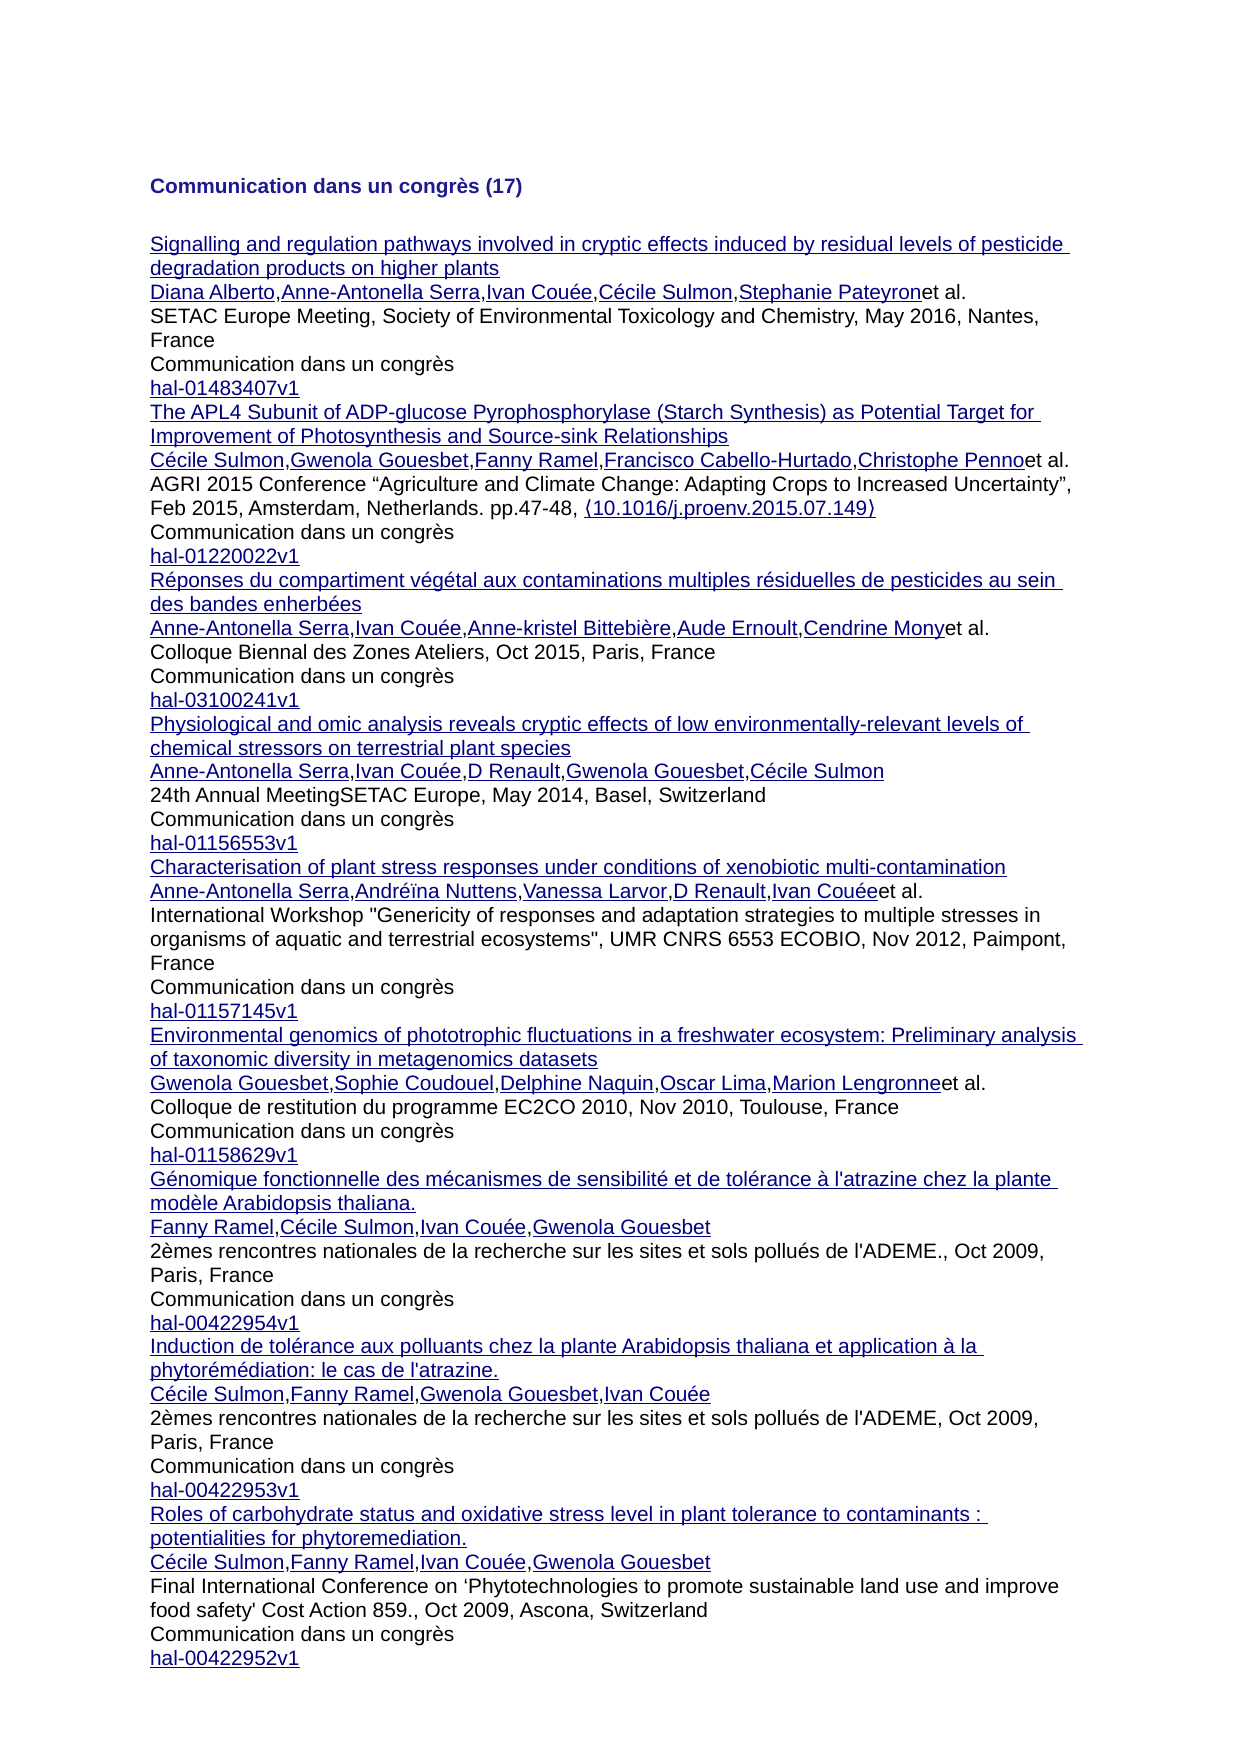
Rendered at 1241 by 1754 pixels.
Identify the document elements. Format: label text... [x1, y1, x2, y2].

table_cell Physiological and omic analysis reveals cryptic effects of low environmentally-relevant levels of chemical stressors on terrestrial plant species Anne-Antonella Serra,Ivan Couée,D Renault,Gwenola Gouesbet,Cécile Sulmon 24th Annual MeetingSETAC Europe, May 2014, Basel, Switzerland Communication dans un congrès hal-01156553v1 [150, 711, 1090, 855]
table_cell Induction de tolérance aux polluants chez la plante Arabidopsis thaliana et application à la phytorémédiation: le cas de l'atrazine. Cécile Sulmon,Fanny Ramel,Gwenola Gouesbet,Ivan Couée 2èmes rencontres nationales de la recherche sur les sites et sols pollués de l'ADEME, Oct 2009, Paris, France Communication dans un congrès hal-00422953v1 [150, 1334, 1090, 1502]
table_cell Roles of carbohydrate status and oxidative stress level in plant tolerance to contaminants : potentialities for phytoremediation. Cécile Sulmon,Fanny Ramel,Ivan Couée,Gwenola Gouesbet Final International Conference on ‘Phytotechnologies to promote sustainable land use and improve food safety' Cost Action 859., Oct 2009, Ascona, Switzerland Communication dans un congrès hal-00422952v1 [150, 1502, 1090, 1670]
subtitle Communication dans un congrès (17) [150, 174, 1090, 198]
table_cell The APL4 Subunit of ADP-glucose Pyrophosphorylase (Starch Synthesis) as Potential Target for Improvement of Photosynthesis and Source-sink Relationships Cécile Sulmon,Gwenola Gouesbet,Fanny Ramel,Francisco Cabello-Hurtado,Christophe Pennoet al. AGRI 2015 Conference “Agriculture and Climate Change: Adapting Crops to Increased Uncertainty”, Feb 2015, Amsterdam, Netherlands. pp.47-48, ⟨10.1016/j.proenv.2015.07.149⟩ Communication dans un congrès hal-01220022v1 [150, 400, 1090, 568]
table_cell Génomique fonctionnelle des mécanismes de sensibilité et de tolérance à l'atrazine chez la plante modèle Arabidopsis thaliana. Fanny Ramel,Cécile Sulmon,Ivan Couée,Gwenola Gouesbet 2èmes rencontres nationales de la recherche sur les sites et sols pollués de l'ADEME., Oct 2009, Paris, France Communication dans un congrès hal-00422954v1 [150, 1167, 1090, 1334]
table_cell Réponses du compartiment végétal aux contaminations multiples résiduelles de pesticides au sein des bandes enherbées Anne-Antonella Serra,Ivan Couée,Anne‐kristel Bittebière,Aude Ernoult,Cendrine Monyet al. Colloque Biennal des Zones Ateliers, Oct 2015, Paris, France Communication dans un congrès hal-03100241v1 [150, 568, 1090, 711]
table_cell Characterisation of plant stress responses under conditions of xenobiotic multi-contamination Anne-Antonella Serra,Andréïna Nuttens,Vanessa Larvor,D Renault,Ivan Couéeet al. International Workshop "Genericity of responses and adaptation strategies to multiple stresses in organisms of aquatic and terrestrial ecosystems", UMR CNRS 6553 ECOBIO, Nov 2012, Paimpont, France Communication dans un congrès hal-01157145v1 [150, 855, 1090, 1023]
table_cell Environmental genomics of phototrophic fluctuations in a freshwater ecosystem: Preliminary analysis of taxonomic diversity in metagenomics datasets Gwenola Gouesbet,Sophie Coudouel,Delphine Naquin,Oscar Lima,Marion Lengronneet al. Colloque de restitution du programme EC2CO 2010, Nov 2010, Toulouse, France Communication dans un congrès hal-01158629v1 [150, 1023, 1090, 1167]
table_header Signalling and regulation pathways involved in cryptic effects induced by residual levels of pesticide degradation products on higher plants Diana Alberto,Anne-Antonella Serra,Ivan Couée,Cécile Sulmon,Stephanie Pateyronet al. SETAC Europe Meeting, Society of Environmental Toxicology and Chemistry, May 2016, Nantes, France Communication dans un congrès hal-01483407v1 [150, 232, 1090, 400]
